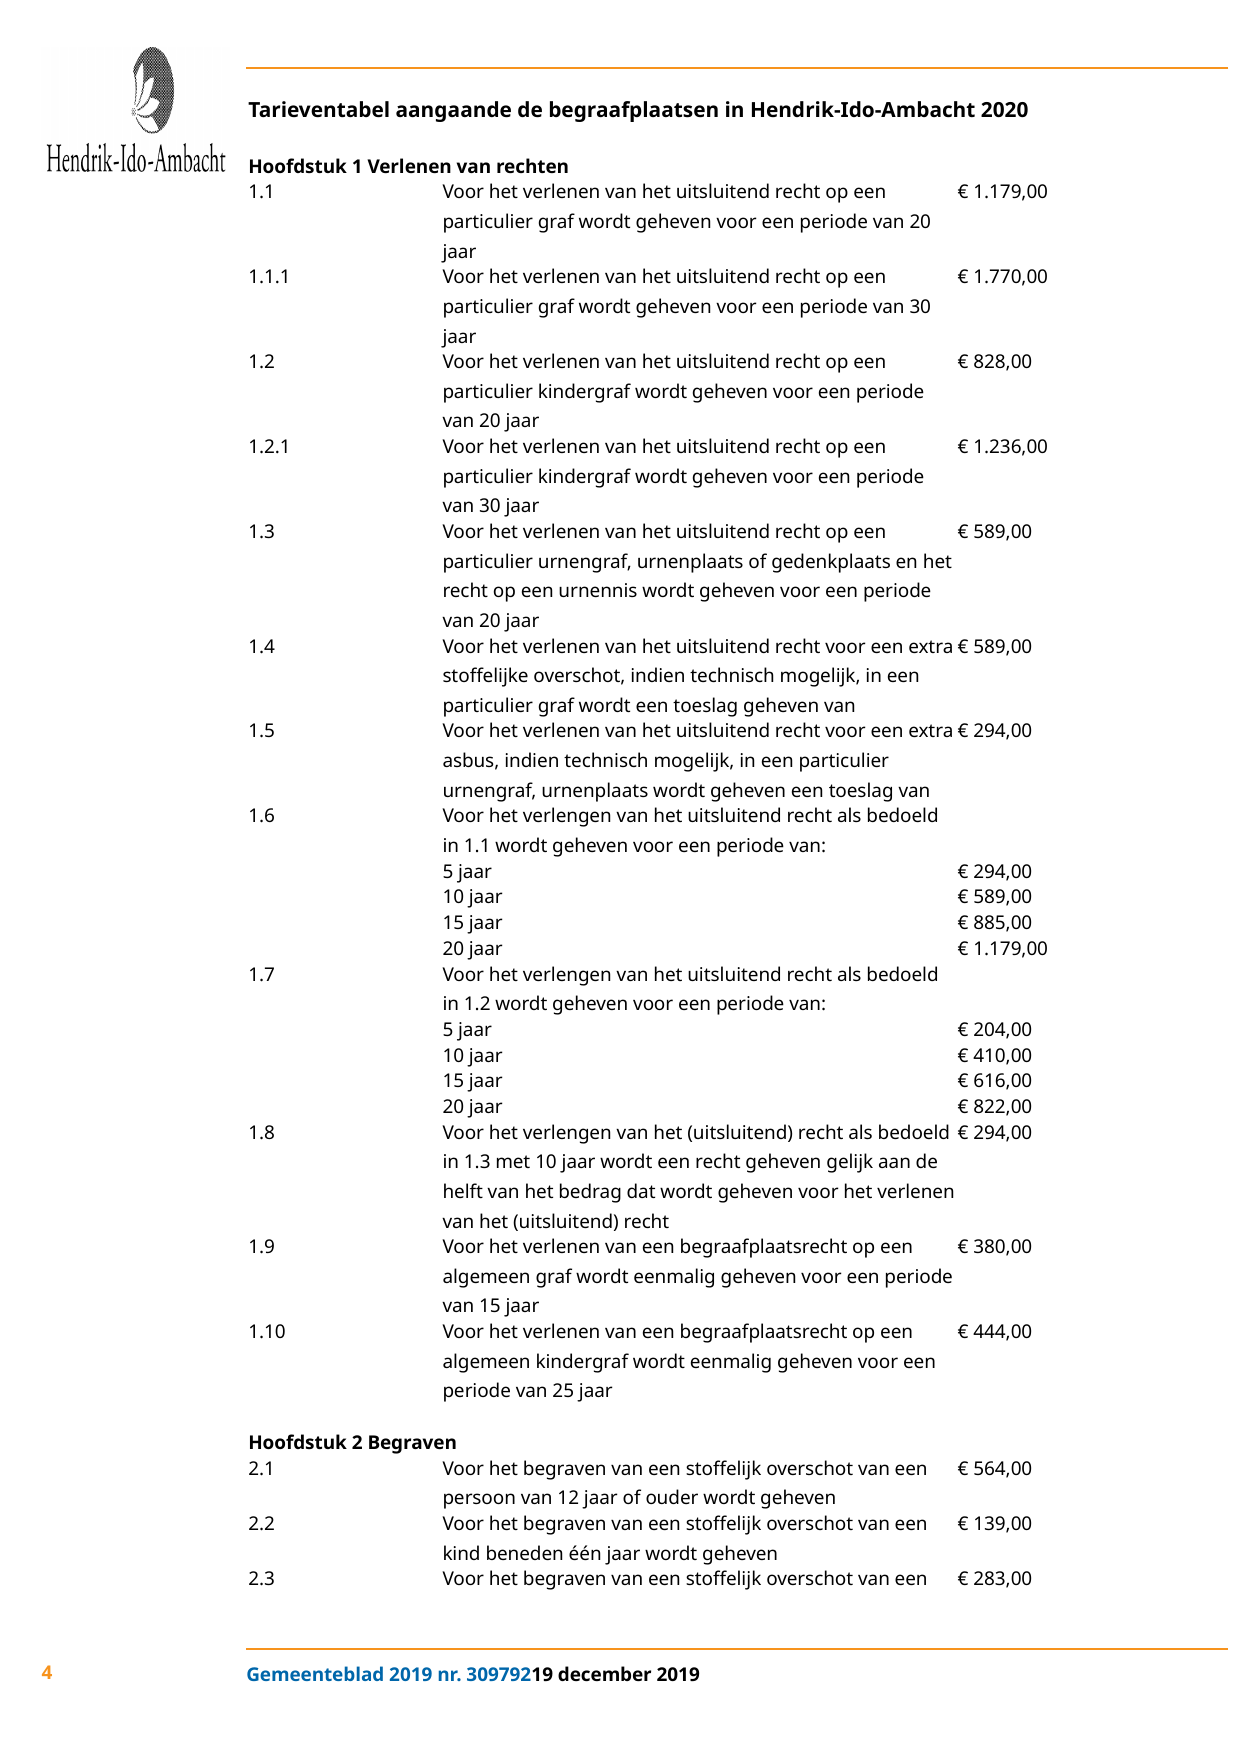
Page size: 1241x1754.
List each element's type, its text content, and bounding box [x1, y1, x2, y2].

table_cell [248, 1403, 1152, 1429]
table_cell 1.2.1 [248, 434, 442, 518]
table_cell 5 jaar [442, 1016, 957, 1042]
table_cell Voor het begraven van een stoffelijk overschot van een [442, 1565, 957, 1591]
table_cell 15 jaar [442, 1068, 957, 1093]
table_cell € 1.179,00 [958, 935, 1152, 961]
table_cell Hoofdstuk 2 Begraven [248, 1429, 1152, 1455]
table_cell Voor het verlenen van het uitsluitend recht op een particulier graf wordt geheven voor een periode van 20 jaar [442, 179, 957, 264]
table_cell 2.3 [248, 1565, 442, 1591]
table_cell 2.1 [248, 1455, 442, 1510]
table_cell 1.5 [248, 718, 442, 803]
table_cell € 380,00 [958, 1234, 1152, 1318]
table_cell Voor het verlenen van een begraafplaatsrecht op een algemeen kindergraf wordt eenmalig geheven voor een periode van 25 jaar [442, 1319, 957, 1403]
table_cell € 1.236,00 [958, 434, 1152, 518]
table_cell € 139,00 [958, 1510, 1152, 1565]
table_cell € 589,00 [958, 884, 1152, 909]
table_cell € 589,00 [958, 633, 1152, 718]
table_cell 10 jaar [442, 884, 957, 909]
table_cell 5 jaar [442, 858, 957, 884]
table_cell 1.2 [248, 349, 442, 433]
table_cell [248, 935, 442, 961]
table_cell € 885,00 [958, 909, 1152, 935]
table_cell [958, 803, 1152, 858]
table_cell € 1.179,00 [958, 179, 1152, 264]
table_header Hoofdstuk 1 Verlenen van rechten [248, 153, 1152, 179]
table_cell € 294,00 [958, 858, 1152, 884]
table_cell Voor het verlengen van het uitsluitend recht als bedoeld in 1.2 wordt geheven voor een periode van: [442, 961, 957, 1016]
table_cell Voor het begraven van een stoffelijk overschot van een persoon van 12 jaar of ouder wordt geheven [442, 1455, 957, 1510]
table_cell 1.9 [248, 1234, 442, 1318]
table_cell € 294,00 [958, 718, 1152, 803]
table_cell € 828,00 [958, 349, 1152, 433]
table_cell 10 jaar [442, 1042, 957, 1068]
table_cell [958, 961, 1152, 1016]
table_cell [248, 1068, 442, 1093]
table_cell 2.2 [248, 1510, 442, 1565]
table_cell [248, 1093, 442, 1119]
table_cell Voor het verlenen van het uitsluitend recht op een particulier graf wordt geheven voor een periode van 30 jaar [442, 264, 957, 348]
table_cell € 410,00 [958, 1042, 1152, 1068]
table_cell Voor het verlenen van het uitsluitend recht op een particulier kindergraf wordt geheven voor een periode van 30 jaar [442, 434, 957, 518]
table_cell € 589,00 [958, 518, 1152, 633]
table_cell 1.8 [248, 1119, 442, 1233]
table_cell € 204,00 [958, 1016, 1152, 1042]
table_cell [248, 1016, 442, 1042]
table_cell 1.10 [248, 1319, 442, 1403]
table_cell 1.3 [248, 518, 442, 633]
table_cell [248, 858, 442, 884]
table_cell [248, 1042, 442, 1068]
table_cell 15 jaar [442, 909, 957, 935]
picture [41, 47, 231, 172]
table_cell Voor het verlenen van het uitsluitend recht voor een extra asbus, indien technisch mogelijk, in een particulier urnengraf, urnenplaats wordt geheven een toeslag van [442, 718, 957, 803]
table_cell Voor het verlenen van een begraafplaatsrecht op een algemeen graf wordt eenmalig geheven voor een periode van 15 jaar [442, 1234, 957, 1318]
table_cell Voor het verlenen van het uitsluitend recht op een particulier urnengraf, urnenplaats of gedenkplaats en het recht op een urnennis wordt geheven voor een periode van 20 jaar [442, 518, 957, 633]
table_cell 20 jaar [442, 1093, 957, 1119]
table_cell € 564,00 [958, 1455, 1152, 1510]
table_cell Voor het verlenen van het uitsluitend recht voor een extra stoffelijke overschot, indien technisch mogelijk, in een particulier graf wordt een toeslag geheven van [442, 633, 957, 718]
table_cell € 444,00 [958, 1319, 1152, 1403]
table_cell € 1.770,00 [958, 264, 1152, 348]
table_cell 20 jaar [442, 935, 957, 961]
table_cell Voor het verlenen van het uitsluitend recht op een particulier kindergraf wordt geheven voor een periode van 20 jaar [442, 349, 957, 433]
table_cell 1.1 [248, 179, 442, 264]
text Tarieventabel aangaande de begraafplaatsen in Hendrik-Ido-Ambacht 2020 [248, 95, 1152, 123]
table_cell [248, 884, 442, 909]
table_cell € 294,00 [958, 1119, 1152, 1233]
table_cell € 822,00 [958, 1093, 1152, 1119]
table_cell € 616,00 [958, 1068, 1152, 1093]
table_cell Voor het verlengen van het (uitsluitend) recht als bedoeld in 1.3 met 10 jaar wordt een recht geheven gelijk aan de helft van het bedrag dat wordt geheven voor het verlenen van het (uitsluitend) recht [442, 1119, 957, 1233]
table_cell [248, 909, 442, 935]
table_cell 1.6 [248, 803, 442, 858]
table_cell € 283,00 [958, 1565, 1152, 1591]
table_cell 1.1.1 [248, 264, 442, 348]
table_cell Voor het verlengen van het uitsluitend recht als bedoeld in 1.1 wordt geheven voor een periode van: [442, 803, 957, 858]
table_cell Voor het begraven van een stoffelijk overschot van een kind beneden één jaar wordt geheven [442, 1510, 957, 1565]
table_cell 1.7 [248, 961, 442, 1016]
table_cell 1.4 [248, 633, 442, 718]
